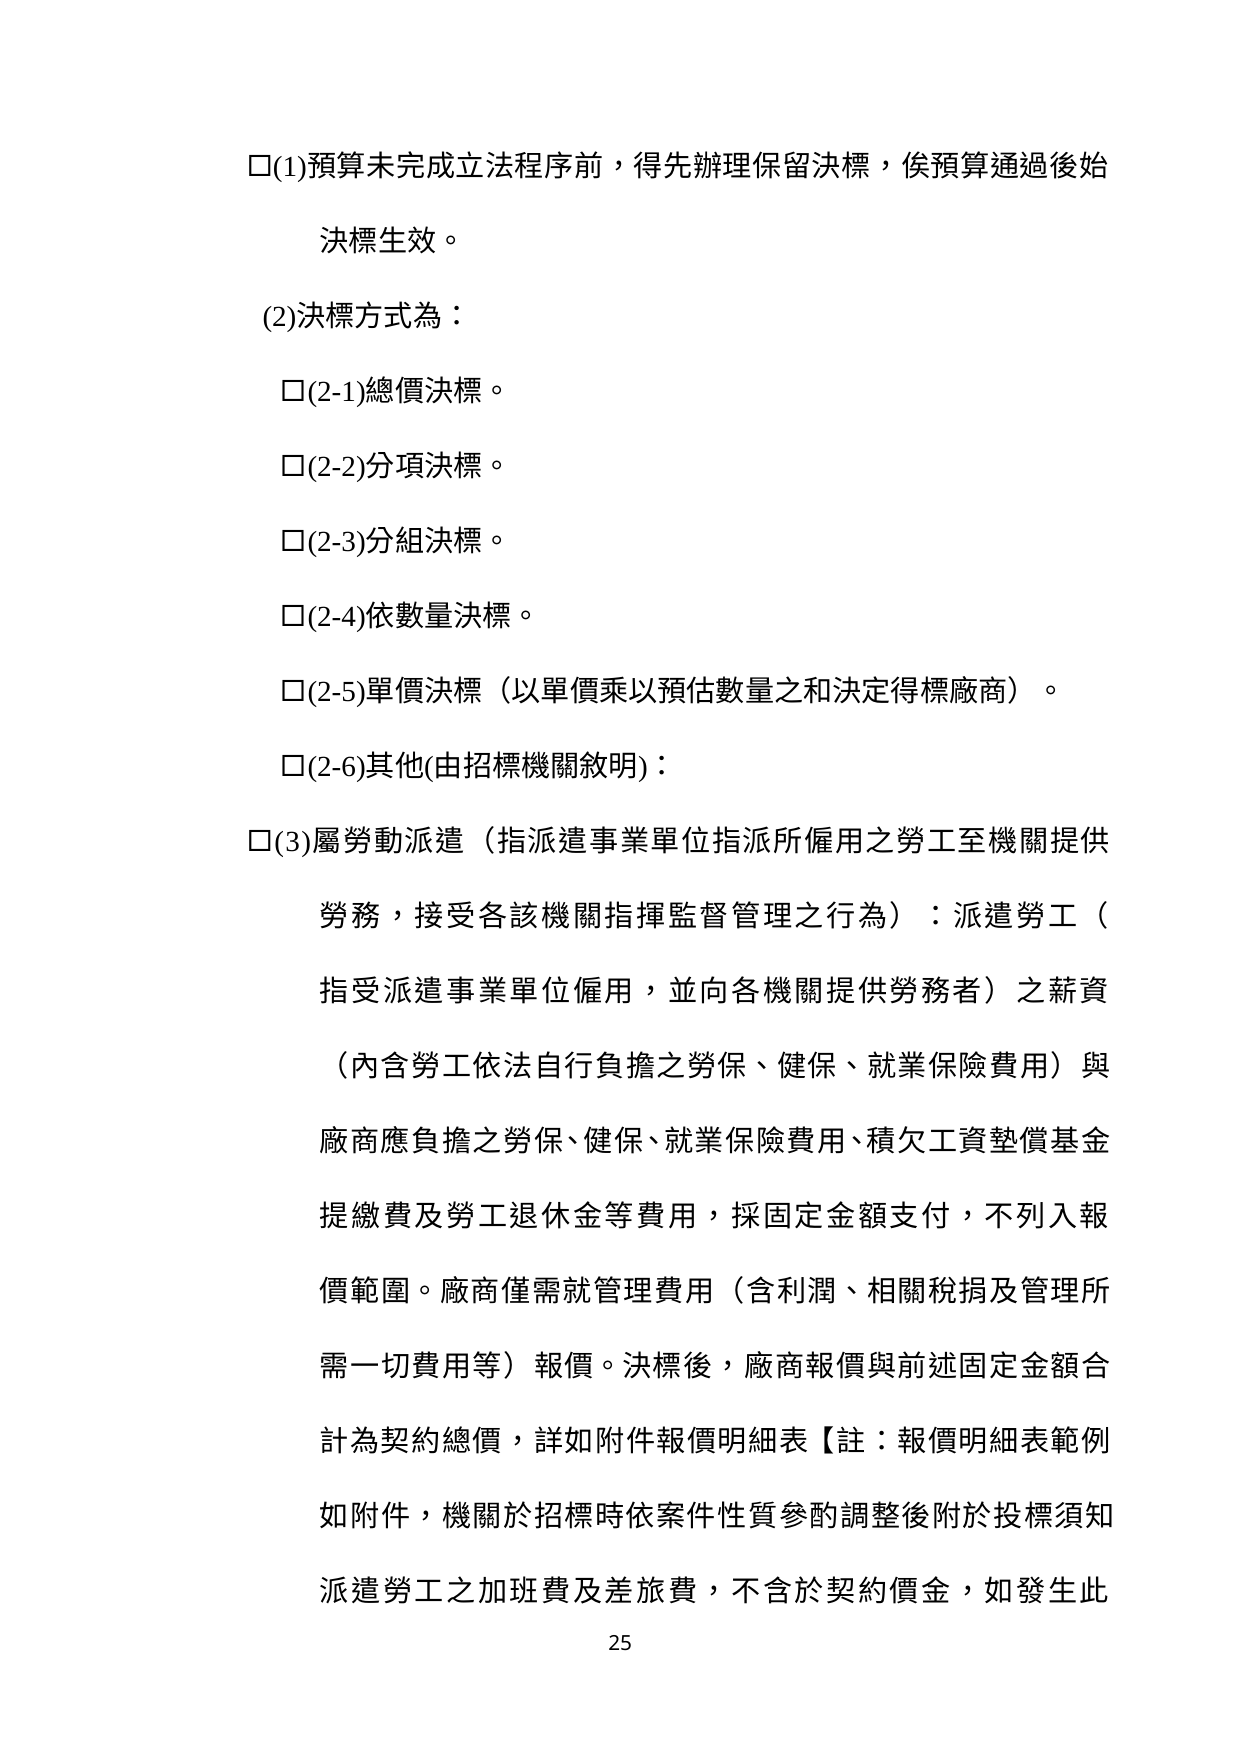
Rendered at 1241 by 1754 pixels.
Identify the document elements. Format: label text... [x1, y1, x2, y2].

text (1)預算未完成立法程序前，得先辦理保留決標，俟預算通過後始決標生效。 [247, 126, 1110, 276]
text (2-4)依數量決標。 [280, 576, 1110, 651]
text (2-3)分組決標。 [280, 501, 1110, 576]
text (3)屬勞動派遣（指派遣事業單位指派所僱用之勞工至機關提供勞務，接受各該機關指揮監督管理之行為）：派遣勞工（指受派遣事業單位僱用，並向各機關提供勞務者）之薪資（內含勞工依法自行負擔之勞保、健保、就業保險費用）與廠商應負擔之勞保、健保、就業保險費用、積欠工資墊償基金提繳費及勞工退休金等費用，採固定金額支付，不列入報價範圍。廠商僅需就管理費用（含利潤、相關稅捐及管理所需一切費用等）報價。決標後，廠商報價與前述固定金額合計為契約總價，詳如附件報價明細表【註：報價明細表範例如附件，機關於招標時依案件性質參酌調整後附於投標須知。派遣勞工之加班費及差旅費，不含於契約價金，如發生此等費用，其計算方式依勞動法令規定另行支付】。 [247, 801, 1110, 1626]
text (2-2)分項決標。 [280, 426, 1110, 501]
text (2-6)其他(由招標機關敘明)： [280, 726, 1110, 801]
text (2-1)總價決標。 [280, 351, 1110, 426]
text (2-5)單價決標（以單價乘以預估數量之和決定得標廠商）。 [280, 651, 1110, 726]
text (2)決標方式為： [197, 276, 1110, 351]
